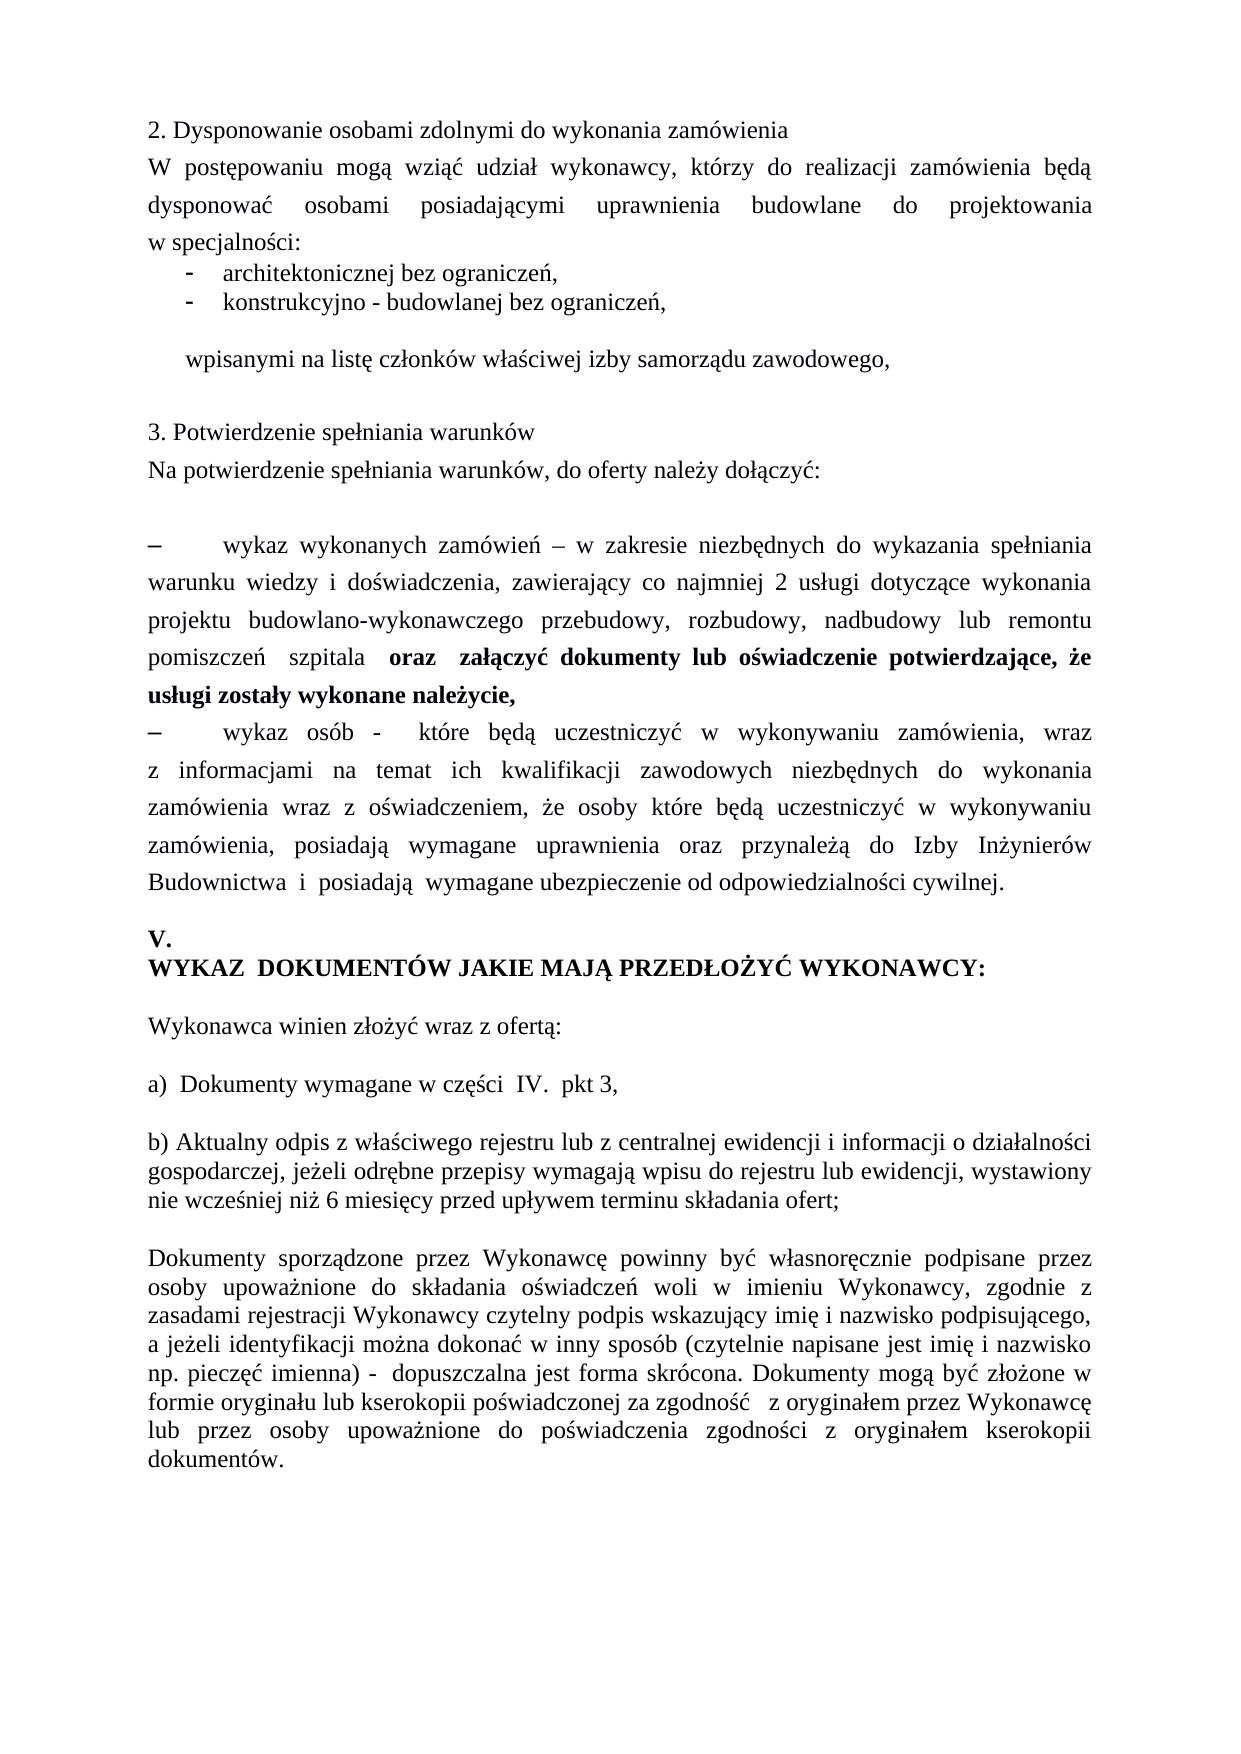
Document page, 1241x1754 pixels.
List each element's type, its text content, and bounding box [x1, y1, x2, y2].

list konstrukcyjno - budowlanej bez ograniczeń, [185, 287, 1092, 316]
text Dokumenty sporządzone przez Wykonawcę powinny być własnoręcznie podpisane przez osoby upoważnione do składania oświadczeń woli w imieniu Wykonawcy, zgodnie z zasadami rejestracji Wykonawcy czytelny podpis wskazujący imię i nazwisko podpisującego, a jeżeli identyfikacji można dokonać w inny sposób (czytelnie napisane jest imię i nazwisko np. pieczęć imienna) - dopuszczalna jest forma skrócona. Dokumenty mogą być złożone w formie oryginału lub kserokopii poświadczonej za zgodność z oryginałem przez Wykonawcę lub przez osoby upoważnione do poświadczenia zgodności z oryginałem kserokopii dokumentów. [148, 1243, 1092, 1473]
list wpisanymi na listę członków właściwej izby samorządu zawodowego, [185, 344, 1092, 373]
text b) Aktualny odpis z właściwego rejestru lub z centralnej ewidencji i informacji o działalności gospodarczej, jeżeli odrębne przepisy wymagają wpisu do rejestru lub ewidencji, wystawiony nie wcześniej niż 6 miesięcy przed upływem terminu składania ofert; [148, 1127, 1092, 1213]
list W postępowaniu mogą wziąć udział wykonawcy, którzy do realizacji zamówienia będą dysponować osobami posiadającymi uprawnienia budowlane do projektowania w specjalności: [148, 146, 1092, 258]
text WYKAZ DOKUMENTÓW JAKIE MAJĄ PRZEDŁOŻYĆ WYKONAWCY: [148, 953, 1092, 982]
list wykaz osób - które będą uczestniczyć w wykonywaniu zamówienia, wraz z informacjami na temat ich kwalifikacji zawodowych niezbędnych do wykonania zamówienia wraz z oświadczeniem, że osoby które będą uczestniczyć w wykonywaniu zamówienia, posiadają wymagane uprawnienia oraz przynależą do Izby Inżynierów Budownictwa i posiadają wymagane ubezpieczenie od odpowiedzialności cywilnej. [148, 711, 1092, 898]
list architektonicznej bez ograniczeń, [185, 258, 1092, 287]
text Wykonawca winien złożyć wraz z ofertą: [148, 1011, 1092, 1039]
list 2. Dysponowanie osobami zdolnymi do wykonania zamówienia [148, 108, 1092, 146]
text a) Dokumenty wymagane w części IV. pkt 3, [148, 1069, 1092, 1098]
text 3. Potwierdzenie spełniania warunków [148, 411, 1092, 448]
list wykaz wykonanych zamówień – w zakresie niezbędnych do wykazania spełniania warunku wiedzy i doświadczenia, zawierający co najmniej 2 usługi dotyczące wykonania projektu budowlano-wykonawczego przebudowy, rozbudowy, nadbudowy lub remontu pomiszczeń szpitala oraz załączyć dokumenty lub oświadczenie potwierdzające, że usługi zostały wykonane należycie, [148, 523, 1092, 711]
text Na potwierdzenie spełniania warunków, do oferty należy dołączyć: [148, 448, 1092, 486]
text V. [148, 924, 1092, 953]
